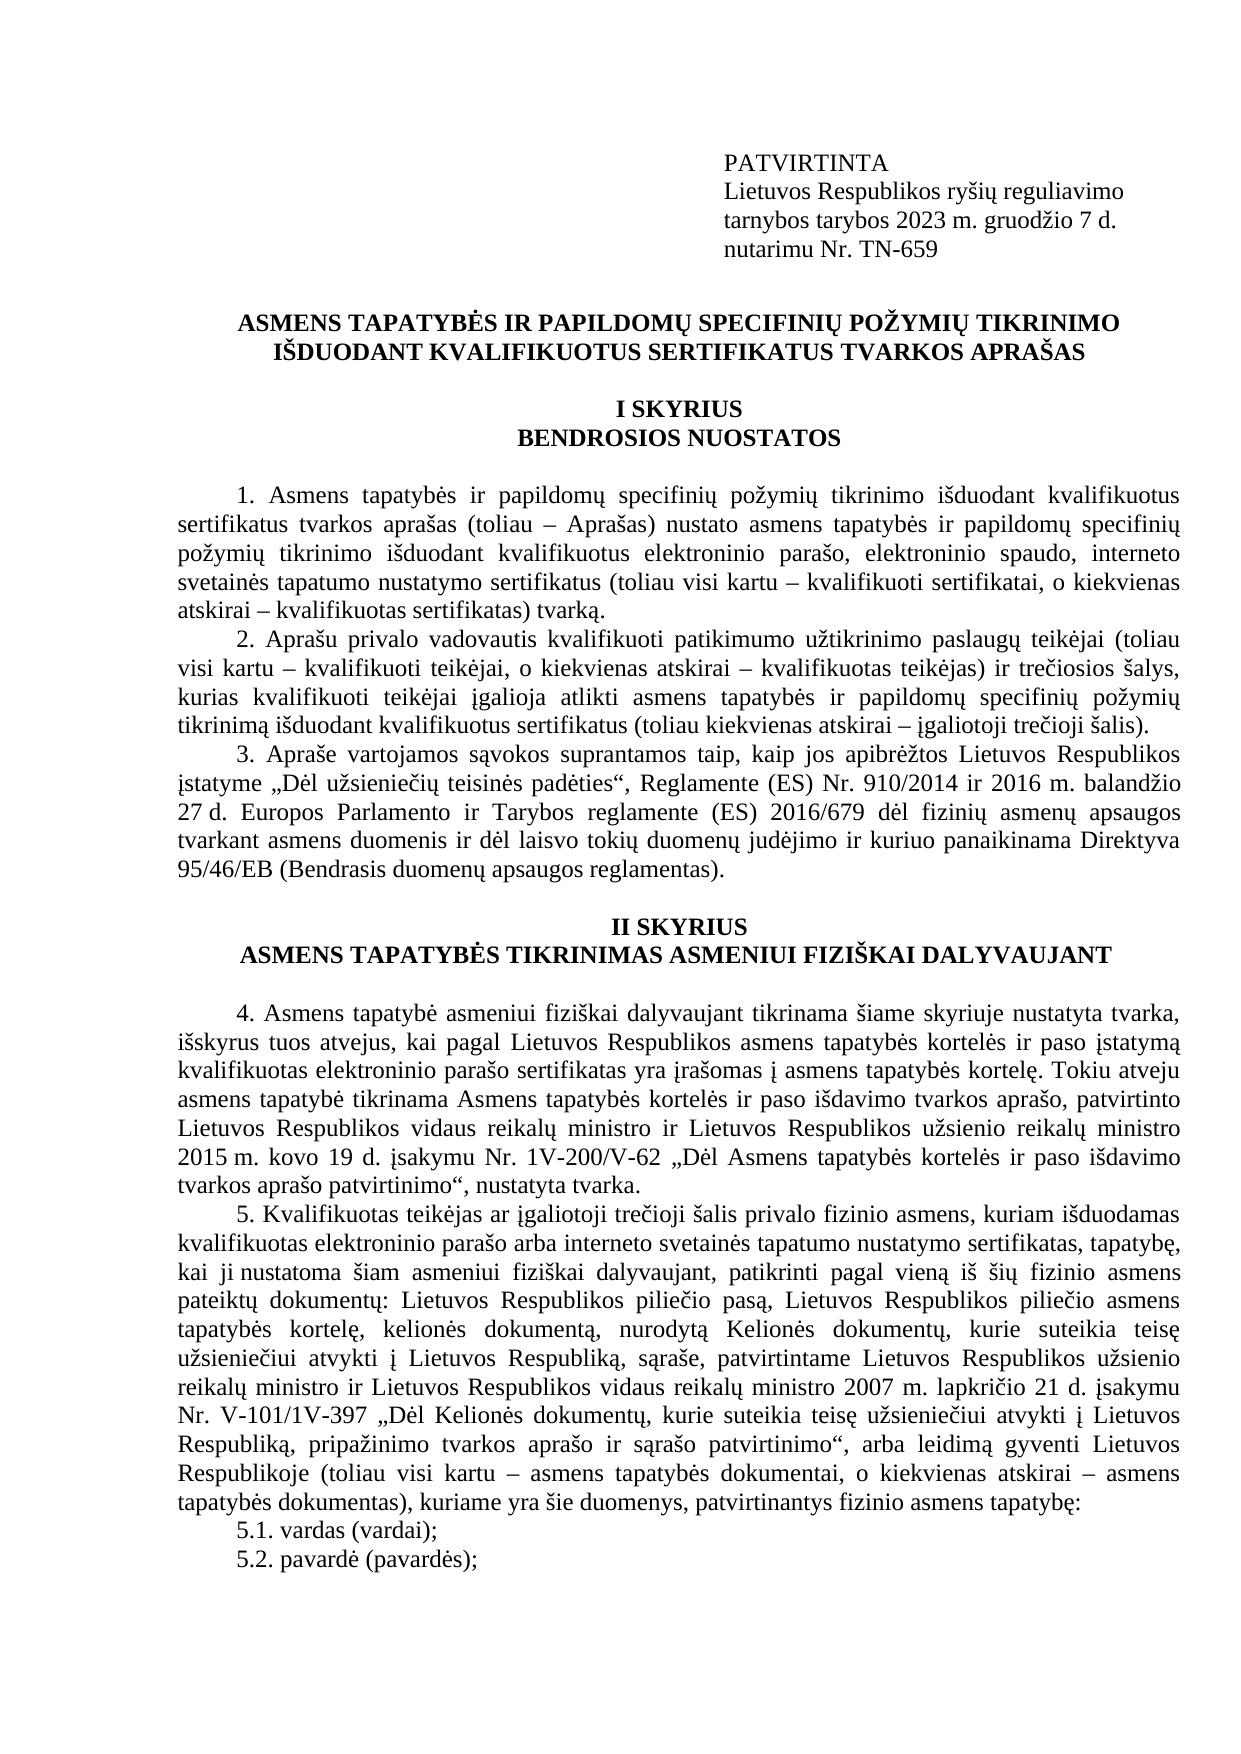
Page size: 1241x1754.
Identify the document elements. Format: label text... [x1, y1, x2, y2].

text PATVIRTINTA [723, 148, 1181, 176]
text II SKYRIUS [177, 912, 1181, 941]
text tarnybos tarybos 2023 m. gruodžio 7 d. [723, 205, 1181, 234]
text nutarimu Nr. TN-659 [723, 234, 1181, 263]
text I skyrius [177, 394, 1181, 423]
text Lietuvos Respublikos ryšių reguliavimo [723, 176, 1181, 205]
text 5.2. pavardė (pavardės); [177, 1544, 1181, 1573]
text 2. Aprašu privalo vadovautis kvalifikuoti patikimumo užtikrinimo paslaugų teikėjai (toliau visi kartu – kvalifikuoti teikėjai, o kiekvienas atskirai – kvalifikuotas teikėjas) ir trečiosios šalys, kurias kvalifikuoti teikėjai įgalioja atlikti asmens tapatybės ir papildomų specifinių požymių tikrinimą išduodant kvalifikuotus sertifikatus (toliau kiekvienas atskirai – įgaliotoji trečioji šalis). [177, 624, 1181, 739]
text ASMENS TAPATYBĖS IR PAPILDOMŲ SPECIFINIŲ POŽYMIŲ TIKRINIMO IŠDUODANT KVALIFIKUOTUS SERTIFIKATUS TVARKOS APRAŠAS [177, 308, 1181, 366]
text 4. Asmens tapatybė asmeniui fiziškai dalyvaujant tikrinama šiame skyriuje nustatyta tvarka, išskyrus tuos atvejus, kai pagal Lietuvos Respublikos asmens tapatybės kortelės ir paso įstatymą kvalifikuotas elektroninio parašo sertifikatas yra įrašomas į asmens tapatybės kortelę. Tokiu atveju asmens tapatybė tikrinama Asmens tapatybės kortelės ir paso išdavimo tvarkos aprašo, patvirtinto Lietuvos Respublikos vidaus reikalų ministro ir Lietuvos Respublikos užsienio reikalų ministro 2015 m. kovo 19 d. įsakymu Nr. 1V-200/V-62 „Dėl Asmens tapatybės kortelės ir paso išdavimo tvarkos aprašo patvirtinimo“, nustatyta tvarka. [177, 998, 1181, 1199]
text 5.1. vardas (vardai); [177, 1516, 1181, 1544]
text 1. Asmens tapatybės ir papildomų specifinių požymių tikrinimo išduodant kvalifikuotus sertifikatus tvarkos aprašas (toliau – Aprašas) nustato asmens tapatybės ir papildomų specifinių požymių tikrinimo išduodant kvalifikuotus elektroninio parašo, elektroninio spaudo, interneto svetainės tapatumo nustatymo sertifikatus (toliau visi kartu – kvalifikuoti sertifikatai, o kiekvienas atskirai – kvalifikuotas sertifikatas) tvarką. [177, 481, 1181, 624]
text BENDROSIOS NUOSTATOS [177, 423, 1181, 452]
text 5. Kvalifikuotas teikėjas ar įgaliotoji trečioji šalis privalo fizinio asmens, kuriam išduodamas kvalifikuotas elektroninio parašo arba interneto svetainės tapatumo nustatymo sertifikatas, tapatybę, kai ji nustatoma šiam asmeniui fiziškai dalyvaujant, patikrinti pagal vieną iš šių fizinio asmens pateiktų dokumentų: Lietuvos Respublikos piliečio pasą, Lietuvos Respublikos piliečio asmens tapatybės kortelę, kelionės dokumentą, nurodytą Kelionės dokumentų, kurie suteikia teisę užsieniečiui atvykti į Lietuvos Respubliką, sąraše, patvirtintame Lietuvos Respublikos užsienio reikalų ministro ir Lietuvos Respublikos vidaus reikalų ministro 2007 m. lapkričio 21 d. įsakymu Nr. V-101/1V-397 „Dėl Kelionės dokumentų, kurie suteikia teisę užsieniečiui atvykti į Lietuvos Respubliką, pripažinimo tvarkos aprašo ir sąrašo patvirtinimo“, arba leidimą gyventi Lietuvos Respublikoje (toliau visi kartu – asmens tapatybės dokumentai, o kiekvienas atskirai – asmens tapatybės dokumentas), kuriame yra šie duomenys, patvirtinantys fizinio asmens tapatybę: [177, 1199, 1181, 1516]
text Asmens tapatybės TIKRINIMAS asmeniui fiziškai dalyvaujant [177, 941, 1181, 969]
text 3. Apraše vartojamos sąvokos suprantamos taip, kaip jos apibrėžtos Lietuvos Respublikos įstatyme „Dėl užsieniečių teisinės padėties“, Reglamente (ES) Nr. 910/2014 ir 2016 m. balandžio 27 d. Europos Parlamento ir Tarybos reglamente (ES) 2016/679 dėl fizinių asmenų apsaugos tvarkant asmens duomenis ir dėl laisvo tokių duomenų judėjimo ir kuriuo panaikinama Direktyva 95/46/EB (Bendrasis duomenų apsaugos reglamentas). [177, 739, 1181, 883]
